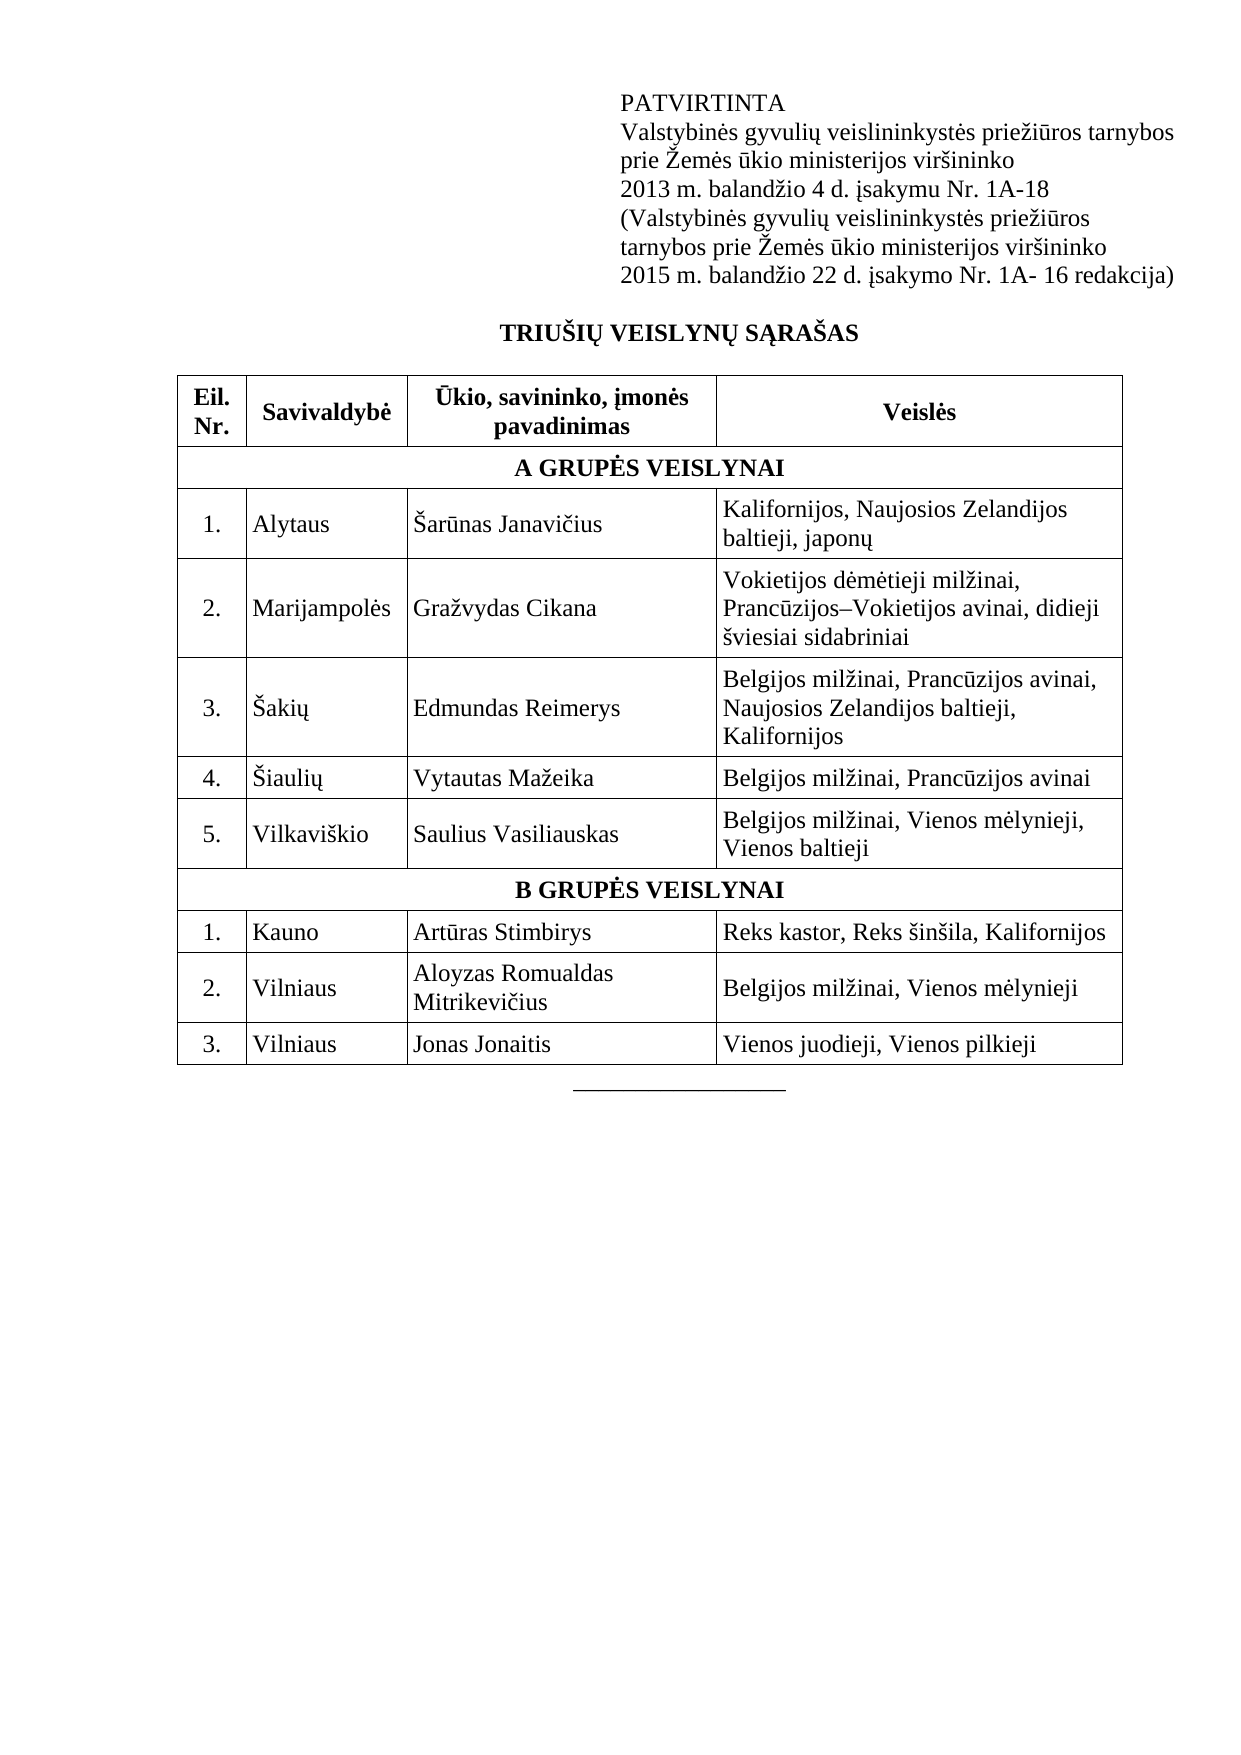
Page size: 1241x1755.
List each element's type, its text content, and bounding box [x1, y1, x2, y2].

table_header Savivaldybė [247, 376, 407, 446]
table_cell Belgijos milžinai, Prancūzijos avinai [717, 757, 1122, 798]
text PATVIRTINTA [620, 88, 1181, 117]
table_cell Artūras Stimbirys [408, 911, 716, 952]
table_cell Marijampolės [247, 559, 407, 657]
table_header Veislės [717, 376, 1122, 446]
table_cell Kauno [247, 911, 407, 952]
table_cell Vilniaus [247, 1023, 407, 1064]
table_cell 3. [178, 658, 246, 756]
table_cell 5. [178, 799, 246, 868]
table_cell 3. [178, 1023, 246, 1064]
table_header Ūkio, savininko, įmonės pavadinimas [408, 376, 716, 446]
text 2015 m. balandžio 22 d. įsakymo Nr. 1A- 16 redakcija) [620, 260, 1181, 289]
table_cell Reks kastor, Reks šinšila, Kalifornijos [717, 911, 1122, 952]
table_cell Vilkaviškio [247, 799, 407, 868]
table_cell Jonas Jonaitis [408, 1023, 716, 1064]
table_cell Alytaus [247, 489, 407, 558]
table_cell Belgijos milžinai, Vienos mėlynieji, Vienos baltieji [717, 799, 1122, 868]
text 2013 m. balandžio 4 d. įsakymu Nr. 1A-18 [620, 174, 1181, 203]
table_cell Vytautas Mažeika [408, 757, 716, 798]
table_cell Belgijos milžinai, Prancūzijos avinai, Naujosios Zelandijos baltieji, Kalifornijos [717, 658, 1122, 756]
table_cell A GRUPĖS VEISLYNAI [178, 447, 1122, 487]
table_cell Kalifornijos, Naujosios Zelandijos baltieji, japonų [717, 489, 1122, 558]
text (Valstybinės gyvulių veislininkystės priežiūros tarnybos prie Žemės ūkio ministerijos viršininko [620, 203, 1181, 260]
table_cell Belgijos milžinai, Vienos mėlynieji [717, 953, 1122, 1022]
table_cell Vilniaus [247, 953, 407, 1022]
table_cell Šakių [247, 658, 407, 756]
table_cell Saulius Vasiliauskas [408, 799, 716, 868]
table_cell Šiaulių [247, 757, 407, 798]
table_cell Aloyzas Romualdas Mitrikevičius [408, 953, 716, 1022]
text Valstybinės gyvulių veislininkystės priežiūros tarnybos prie Žemės ūkio ministerijos viršininko [620, 117, 1181, 174]
table_cell Gražvydas Cikana [408, 559, 716, 657]
table_cell Šarūnas Janavičius [408, 489, 716, 558]
table_cell 2. [178, 953, 246, 1022]
table_cell Vienos juodieji, Vienos pilkieji [717, 1023, 1122, 1064]
text _________________ [177, 1065, 1181, 1093]
table_cell 1. [178, 911, 246, 952]
table_cell 2. [178, 559, 246, 657]
table_cell B GRUPĖS VEISLYNAI [178, 869, 1122, 910]
text TRIUŠIŲ VEISLYNŲ SĄRAŠAS [177, 318, 1181, 347]
table_cell Vokietijos dėmėtieji milžinai, Prancūzijos–Vokietijos avinai, didieji šviesiai sidabriniai [717, 559, 1122, 657]
table_header Eil. Nr. [178, 376, 246, 446]
table_cell Edmundas Reimerys [408, 658, 716, 756]
table_cell 1. [178, 489, 246, 558]
table_cell 4. [178, 757, 246, 798]
